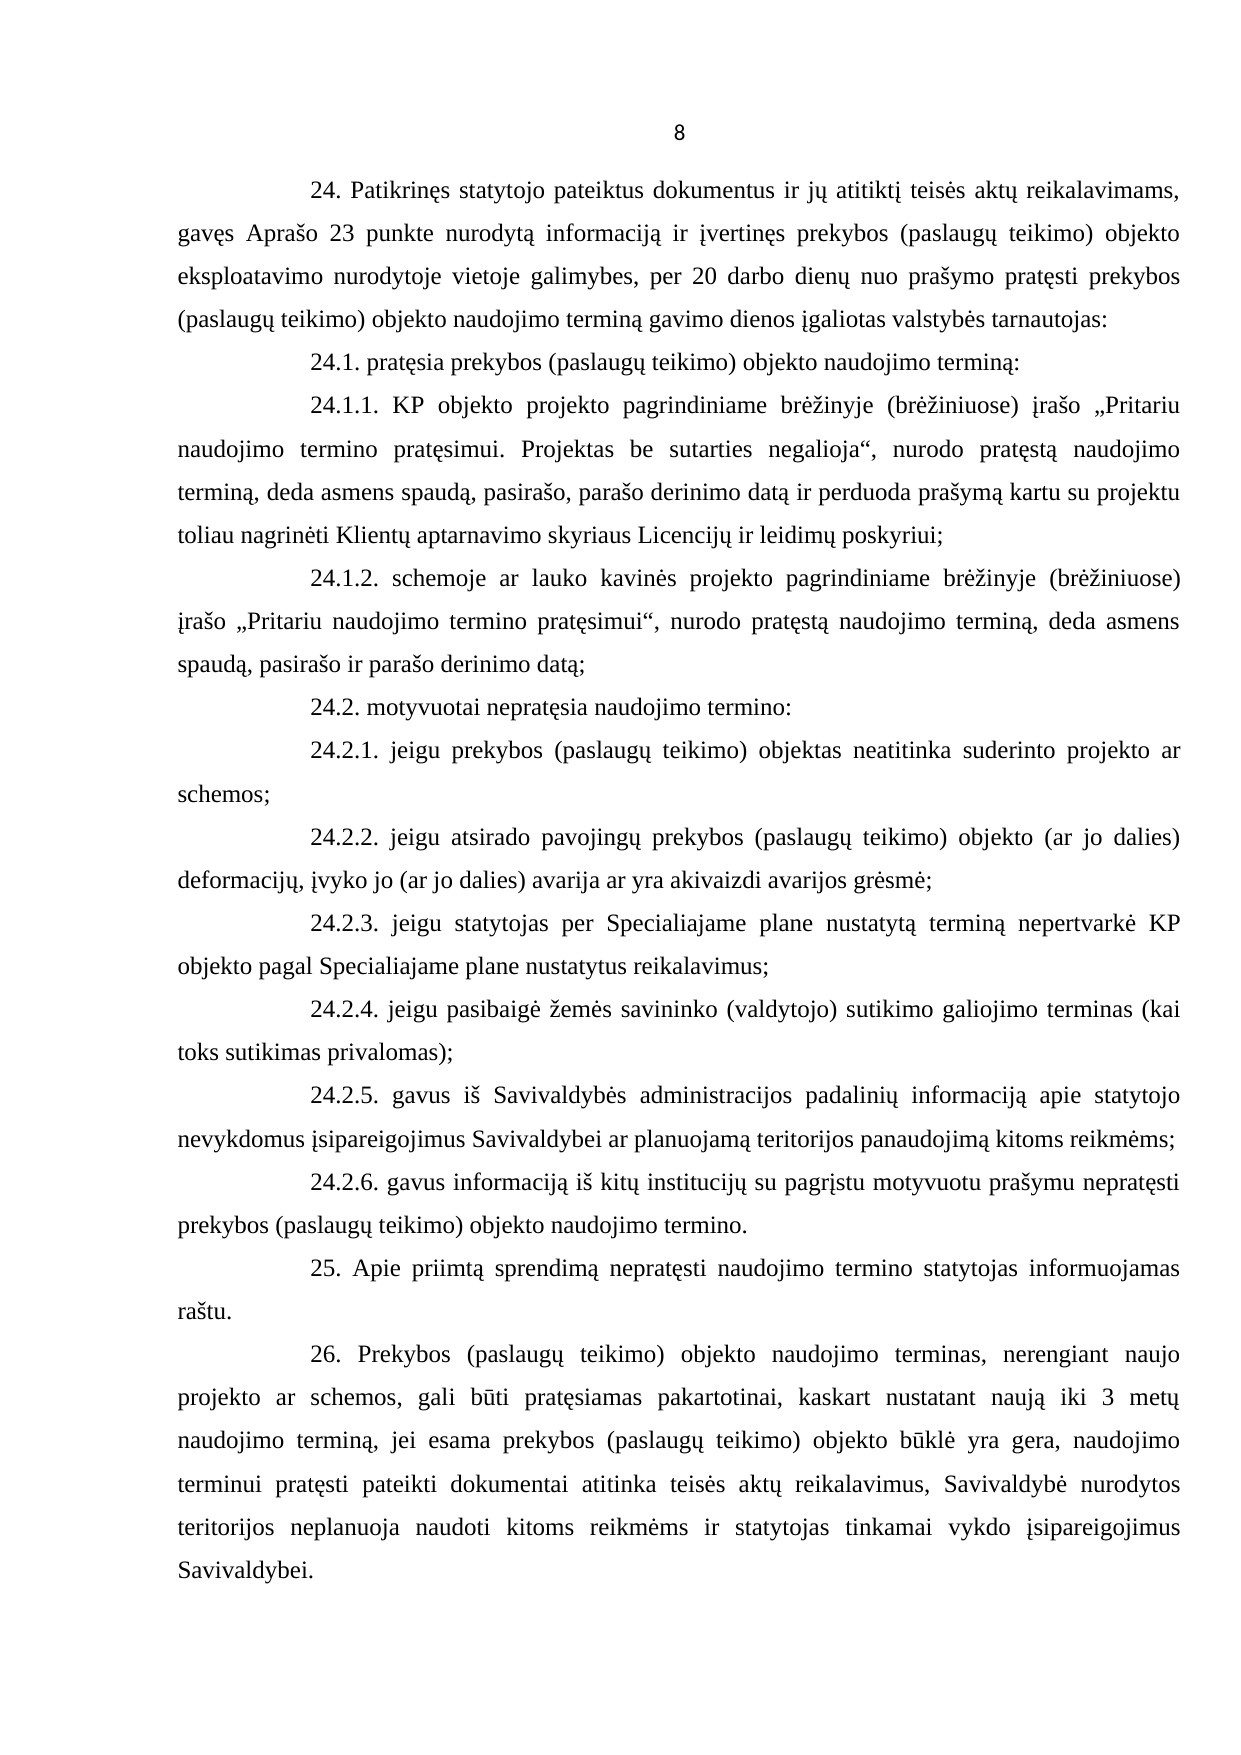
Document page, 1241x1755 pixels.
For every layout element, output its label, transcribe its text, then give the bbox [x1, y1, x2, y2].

text 24.1. pratęsia prekybos (paslaugų teikimo) objekto naudojimo terminą: [177, 347, 1181, 376]
text 24.2. motyvuotai nepratęsia naudojimo termino: [177, 692, 1181, 721]
text 25. Apie priimtą sprendimą nepratęsti naudojimo termino statytojas informuojamas raštu. [177, 1253, 1181, 1325]
text 24.2.2. jeigu atsirado pavojingų prekybos (paslaugų teikimo) objekto (ar jo dalies) deformacijų, įvyko jo (ar jo dalies) avarija ar yra akivaizdi avarijos grėsmė; [177, 822, 1181, 894]
text 24. Patikrinęs statytojo pateiktus dokumentus ir jų atitiktį teisės aktų reikalavimams, gavęs Aprašo 23 punkte nurodytą informaciją ir įvertinęs prekybos (paslaugų teikimo) objekto eksploatavimo nurodytoje vietoje galimybes, per 20 darbo dienų nuo prašymo pratęsti prekybos (paslaugų teikimo) objekto naudojimo terminą gavimo dienos įgaliotas valstybės tarnautojas: [177, 175, 1181, 333]
text 24.2.4. jeigu pasibaigė žemės savininko (valdytojo) sutikimo galiojimo terminas (kai toks sutikimas privalomas); [177, 994, 1181, 1066]
text 24.2.6. gavus informaciją iš kitų institucijų su pagrįstu motyvuotu prašymu nepratęsti prekybos (paslaugų teikimo) objekto naudojimo termino. [177, 1167, 1181, 1239]
text 24.2.5. gavus iš Savivaldybės administracijos padalinių informaciją apie statytojo nevykdomus įsipareigojimus Savivaldybei ar planuojamą teritorijos panaudojimą kitoms reikmėms; [177, 1081, 1181, 1152]
text 24.2.1. jeigu prekybos (paslaugų teikimo) objektas neatitinka suderinto projekto ar schemos; [177, 736, 1181, 807]
text 24.2.3. jeigu statytojas per Specialiajame plane nustatytą terminą nepertvarkė KP objekto pagal Specialiajame plane nustatytus reikalavimus; [177, 908, 1181, 980]
text 26. Prekybos (paslaugų teikimo) objekto naudojimo terminas, nerengiant naujo projekto ar schemos, gali būti pratęsiamas pakartotinai, kaskart nustatant naują iki 3 metų naudojimo terminą, jei esama prekybos (paslaugų teikimo) objekto būklė yra gera, naudojimo terminui pratęsti pateikti dokumentai atitinka teisės aktų reikalavimus, Savivaldybė nurodytos teritorijos neplanuoja naudoti kitoms reikmėms ir statytojas tinkamai vykdo įsipareigojimus Savivaldybei. [177, 1339, 1181, 1584]
text 24.1.1. KP objekto projekto pagrindiniame brėžinyje (brėžiniuose) įrašo „Pritariu naudojimo termino pratęsimui. Projektas be sutarties negalioja“, nurodo pratęstą naudojimo terminą, deda asmens spaudą, pasirašo, parašo derinimo datą ir perduoda prašymą kartu su projektu toliau nagrinėti Klientų aptarnavimo skyriaus Licencijų ir leidimų poskyriui; [177, 391, 1181, 549]
text 24.1.2. schemoje ar lauko kavinės projekto pagrindiniame brėžinyje (brėžiniuose) įrašo „Pritariu naudojimo termino pratęsimui“, nurodo pratęstą naudojimo terminą, deda asmens spaudą, pasirašo ir parašo derinimo datą; [177, 563, 1181, 678]
